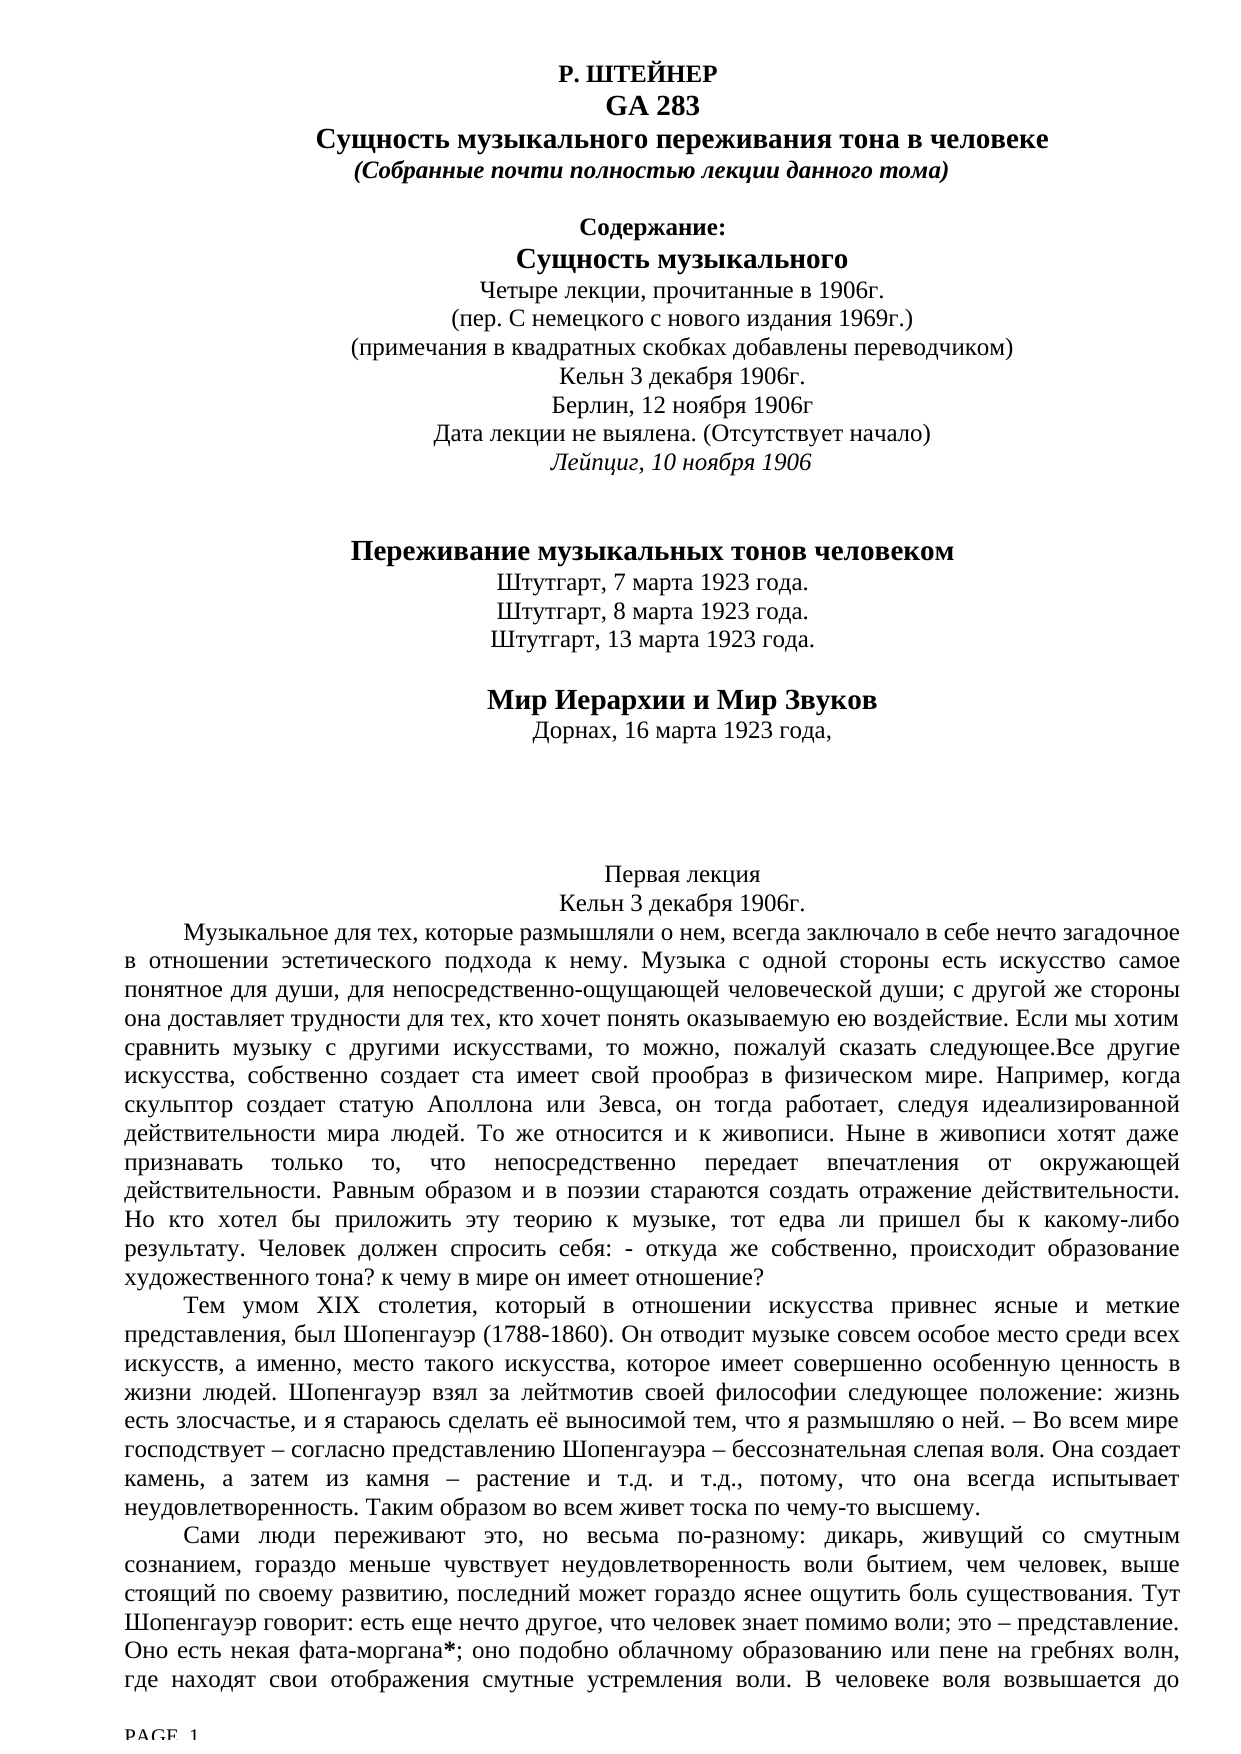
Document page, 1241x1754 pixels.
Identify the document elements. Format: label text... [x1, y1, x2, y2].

text Кельн 3 декабря 1906г. [124, 888, 1181, 917]
text (пер. С немецкого с нового издания 1969г.) [124, 303, 1181, 332]
text Лейпциг, 10 ноября 1906 [124, 447, 1181, 476]
text Дорнах, 16 марта 1923 года, [124, 716, 1181, 744]
text Штутгарт, 13 марта 1923 года. [124, 624, 1181, 653]
text Штутгарт, 8 марта 1923 года. [124, 596, 1181, 624]
text GA 283 [124, 88, 1181, 121]
text Р. ШТЕЙНЕР [124, 59, 1181, 88]
text Кельн 3 декабря 1906г. [124, 361, 1181, 390]
text Мир Иерархии и Мир Звуков [124, 682, 1181, 716]
text Переживание музыкальных тонов человеком [124, 533, 1181, 567]
text Содержание: [124, 212, 1181, 241]
text Штутгарт, 7 марта 1923 года. [124, 567, 1181, 596]
text Сами люди переживают это, но весьма по-разному: дикарь, живущий со смутным сознанием, гораздо меньше чувствует неудовлетворенность воли бытием, чем человек, выше стоящий по своему развитию, последний может гораздо яснее ощутить боль существования. Тут Шопенгауэр говорит: есть еще нечто другое, что человек знает помимо воли; это – представление. Оно есть некая фата-моргана*; оно подобно облачному образованию или пене на гребнях волн, где находят свои отображения смутные устремления воли. В человеке воля возвышается до [124, 1521, 1181, 1693]
text Тем умом XIX столетия, который в отношении искусства привнес ясные и меткие представления, был Шопенгауэр (1788-1860). Он отводит музыке совсем особое место среди всех искусств, а именно, место такого искусства, которое имеет совершенно особенную ценность в жизни людей. Шопенгауэр взял за лейтмотив своей философии следующее положение: жизнь есть злосчастье, и я стараюсь сделать её выносимой тем, что я размышляю о ней. – Во всем мире господствует – согласно представлению Шопенгауэра – бессознательная слепая воля. Она создает камень, а затем из камня – растение и т.д. и т.д., потому, что она всегда испытывает неудовлетворенность. Таким образом во всем живет тоска по чему-то высшему. [124, 1291, 1181, 1521]
text Сущность музыкального [124, 241, 1181, 275]
text Первая лекция [124, 859, 1181, 888]
text Сущность музыкального переживания тона в человеке [124, 121, 1181, 155]
text Четыре лекции, прочитанные в 1906г. [124, 275, 1181, 303]
text Музыкальное для тех, которые размышляли о нем, всегда заключало в себе нечто загадочное в отношении эстетического подхода к нему. Музыка с одной стороны есть искусство самое понятное для души, для непосредственно-ощущающей человеческой души; с другой же стороны она доставляет трудности для тех, кто хочет понять оказываемую ею воздействие. Если мы хотим сравнить музыку с другими искусствами, то можно, пожалуй сказать следующее.Все другие искусства, собственно создает ста имеет свой прообраз в физическом мире. Например, когда скульптор создает статую Аполлона или Зевса, он тогда работает, следуя идеализированной действительности мира людей. То же относится и к живописи. Ныне в живописи хотят даже признавать только то, что непосредственно передает впечатления от окружающей действительности. Равным образом и в поэзии стараются создать отражение действительности. Но кто хотел бы приложить эту теорию к музыке, тот едва ли пришел бы к какому-либо результату. Человек должен спросить себя: - откуда же собственно, происходит образование художественного тона? к чему в мире он имеет отношение? [124, 917, 1181, 1291]
text (примечания в квадратных скобках добавлены переводчиком) [124, 332, 1181, 361]
text (Собранные почти полностью лекции данного тома) [124, 155, 1181, 184]
text Дата лекции не выялена. (Отсутствует начало) [124, 418, 1181, 447]
text Берлин, 12 ноября 1906г [124, 390, 1181, 418]
